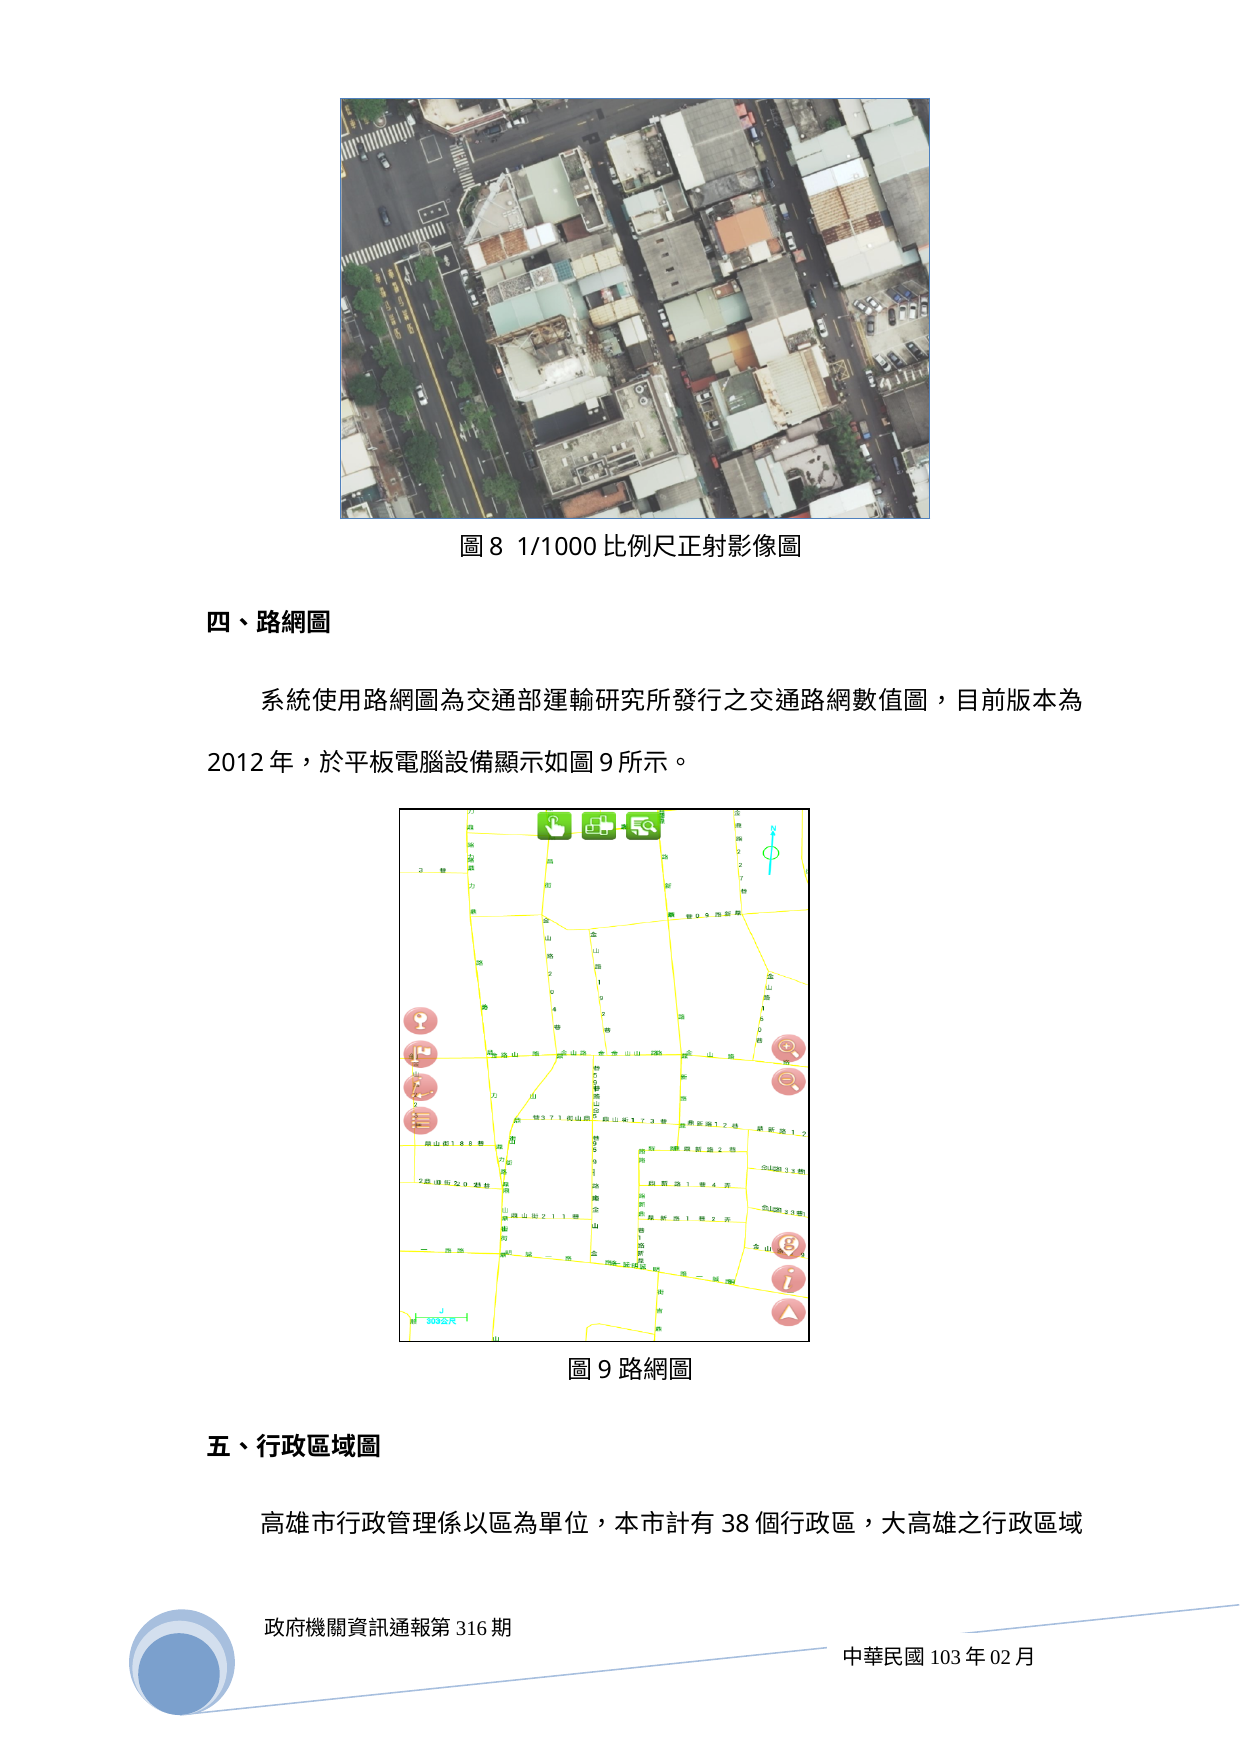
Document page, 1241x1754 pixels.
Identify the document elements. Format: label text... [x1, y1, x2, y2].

text 圖9 路網圖 [177, 1349, 1083, 1386]
text 五、行政區域圖 [177, 1402, 1083, 1465]
text 四、路網圖 [177, 579, 1083, 642]
text 系統使用路網圖為交通部運輸研究所發行之交通路網數值圖，目前版本為2012年，於平板電腦設備顯示如圖9所示。 [207, 657, 1083, 782]
text 圖8 1/1000比例尺正射影像圖 [177, 526, 1083, 563]
text 高雄市行政管理係以區為單位，本市計有38個行政區，大高雄之行政區域 [207, 1480, 1083, 1542]
